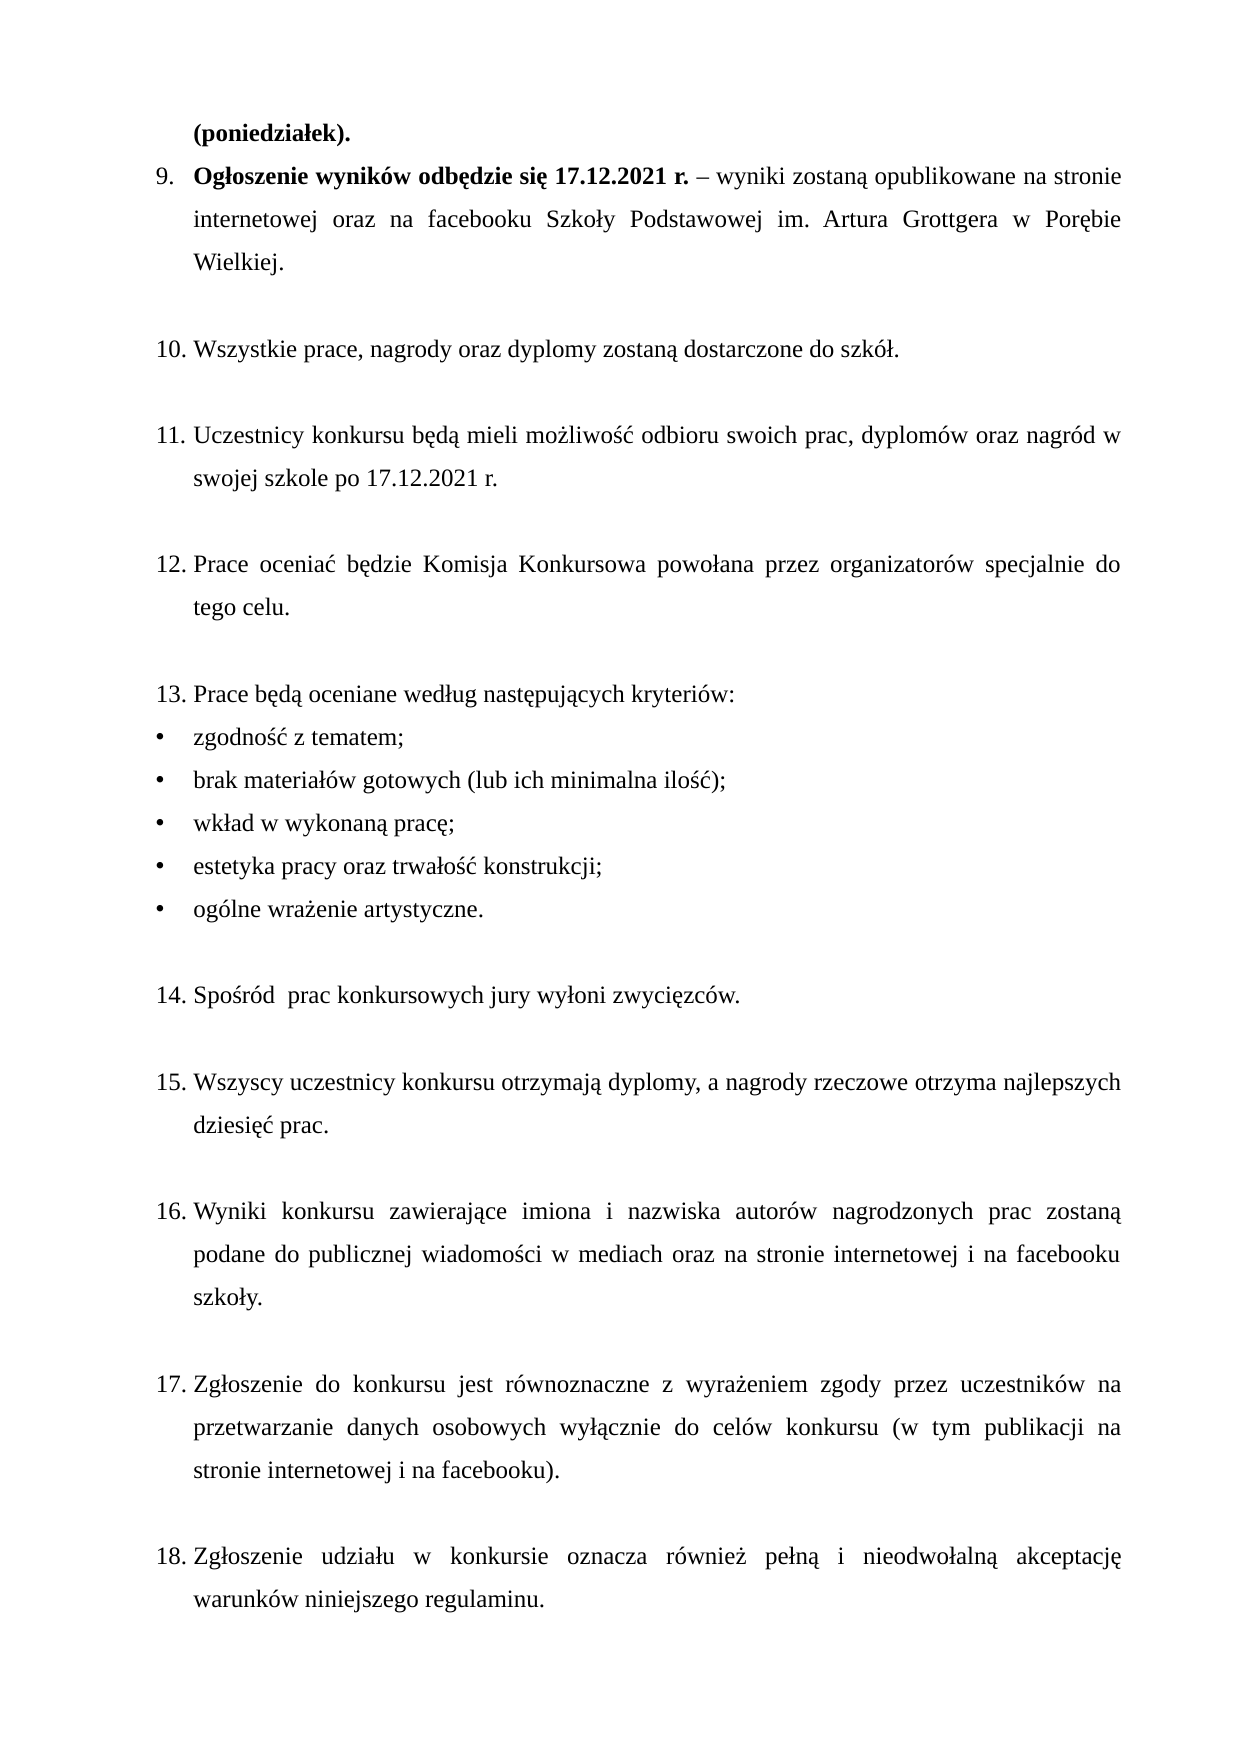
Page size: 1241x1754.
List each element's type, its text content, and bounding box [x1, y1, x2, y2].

list ogólne wrażenie artystyczne. [156, 894, 1122, 923]
list (poniedziałek). [156, 118, 1122, 147]
list Wszyscy uczestnicy konkursu otrzymają dyplomy, a nagrody rzeczowe otrzyma najlepszych dziesięć prac. [156, 1067, 1122, 1139]
list wkład w wykonaną pracę; [156, 808, 1122, 837]
list Prace oceniać będzie Komisja Konkursowa powołana przez organizatorów specjalnie do tego celu. [156, 549, 1122, 621]
list Zgłoszenie do konkursu jest równoznaczne z wyrażeniem zgody przez uczestników na przetwarzanie danych osobowych wyłącznie do celów konkursu (w tym publikacji na stronie internetowej i na facebooku). [156, 1369, 1122, 1484]
list zgodność z tematem; [156, 722, 1122, 751]
list Ogłoszenie wyników odbędzie się 17.12.2021 r. – wyniki zostaną opublikowane na stronie internetowej oraz na facebooku Szkoły Podstawowej im. Artura Grottgera w Porębie Wielkiej. [156, 161, 1122, 276]
list Spośród prac konkursowych jury wyłoni zwycięzców. [156, 981, 1122, 1009]
list Prace będą oceniane według następujących kryteriów: [156, 679, 1122, 707]
list brak materiałów gotowych (lub ich minimalna ilość); [156, 765, 1122, 794]
list Wszystkie prace, nagrody oraz dyplomy zostaną dostarczone do szkół. [156, 334, 1122, 362]
list estetyka pracy oraz trwałość konstrukcji; [156, 851, 1122, 880]
list Wyniki konkursu zawierające imiona i nazwiska autorów nagrodzonych prac zostaną podane do publicznej wiadomości w mediach oraz na stronie internetowej i na facebooku szkoły. [156, 1196, 1122, 1311]
list Uczestnicy konkursu będą mieli możliwość odbioru swoich prac, dyplomów oraz nagród w swojej szkole po 17.12.2021 r. [156, 420, 1122, 492]
list Zgłoszenie udziału w konkursie oznacza również pełną i nieodwołalną akceptację warunków niniejszego regulaminu. [156, 1541, 1122, 1613]
